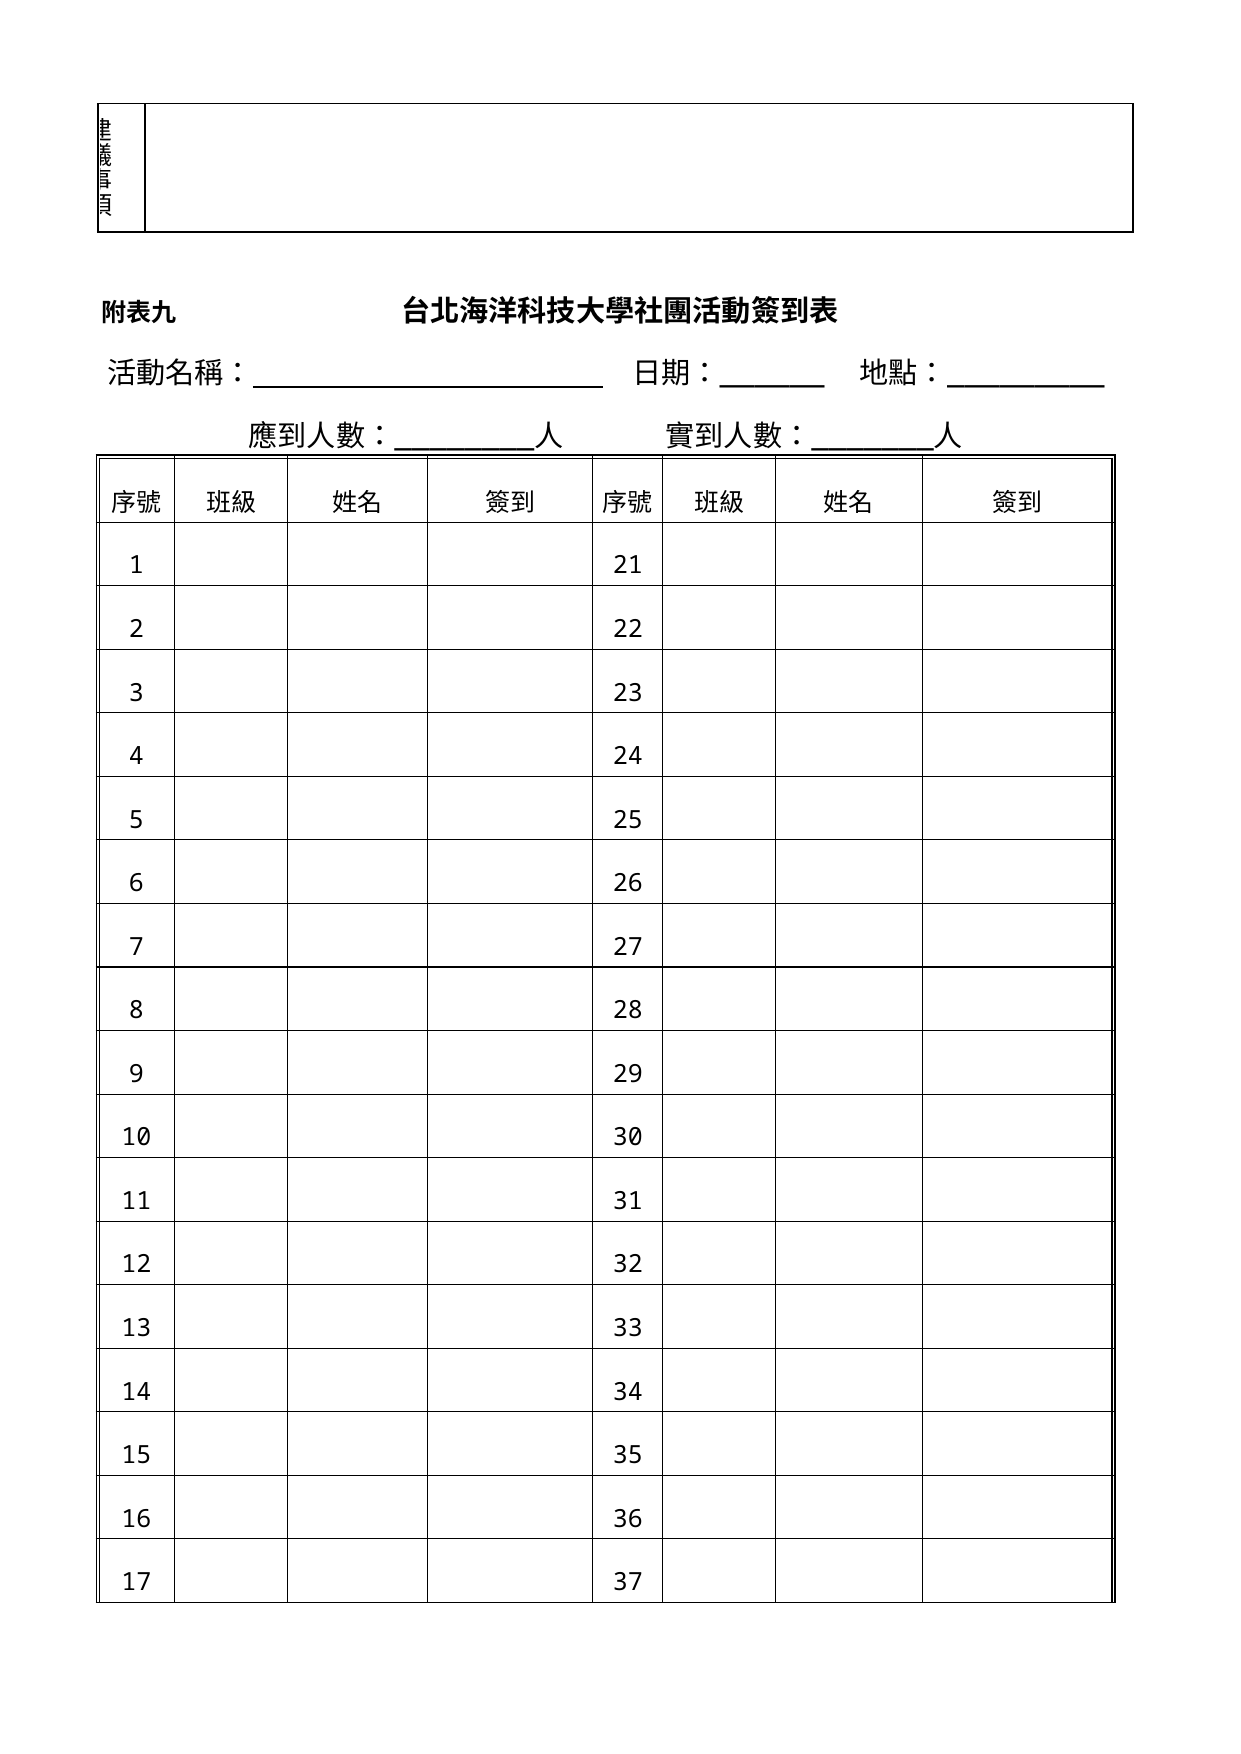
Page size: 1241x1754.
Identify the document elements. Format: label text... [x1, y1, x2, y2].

table_cell 16 [100, 1476, 174, 1538]
table_cell 13 [100, 1285, 174, 1348]
table_cell [776, 904, 922, 966]
table_cell [175, 1349, 287, 1411]
table_cell 36 [593, 1476, 662, 1538]
table_cell [175, 1539, 287, 1602]
table_cell [428, 968, 592, 1030]
table_cell [663, 1222, 775, 1284]
table_cell [1116, 1094, 1133, 1157]
table_cell 簽到 [923, 459, 1111, 522]
table_cell [776, 1476, 922, 1538]
table_cell 班級 [663, 459, 775, 522]
table_cell [923, 904, 1111, 966]
table_cell [428, 840, 592, 903]
table_cell [288, 1095, 427, 1157]
table_cell 32 [593, 1222, 662, 1284]
table_cell [428, 1476, 592, 1538]
table_cell 7 [100, 904, 174, 966]
table_cell [923, 1158, 1111, 1221]
table_cell 23 [593, 650, 662, 712]
table_cell 30 [593, 1095, 662, 1157]
table_cell [663, 904, 775, 966]
table_cell [428, 1539, 592, 1602]
table_cell [1114, 329, 1133, 392]
table_cell [923, 1031, 1111, 1093]
table_cell 17 [100, 1539, 174, 1602]
table_cell 11 [100, 1158, 174, 1221]
table_cell 26 [593, 840, 662, 903]
table_cell [428, 1349, 592, 1411]
table_cell [776, 523, 922, 585]
table_cell [175, 1476, 287, 1538]
table_cell [1116, 1221, 1133, 1284]
table_cell 1 [100, 523, 174, 585]
table_cell [663, 523, 775, 585]
table_cell [923, 586, 1111, 649]
table_cell [288, 1476, 427, 1538]
table_cell [923, 1285, 1111, 1348]
table_cell [776, 1095, 922, 1157]
table_cell [776, 1222, 922, 1284]
table_cell [663, 1031, 775, 1093]
table_cell 4 [100, 713, 174, 776]
table_cell 姓名 [776, 459, 922, 522]
table_cell [923, 968, 1111, 1030]
table_cell [288, 586, 427, 649]
table_cell [428, 904, 592, 966]
table_cell [1116, 454, 1133, 522]
table_cell 簽到 [428, 459, 592, 522]
table_cell 9 [100, 1031, 174, 1093]
table_cell [663, 777, 775, 839]
table_cell 34 [593, 1349, 662, 1411]
table_cell [1116, 649, 1133, 712]
table_cell [663, 1476, 775, 1538]
table_cell [923, 1222, 1111, 1284]
table_cell [288, 1539, 427, 1602]
table_cell 姓名 [288, 459, 427, 522]
table_cell [663, 840, 775, 903]
table_cell [923, 1476, 1111, 1538]
table_cell [663, 1412, 775, 1475]
table_cell 24 [593, 713, 662, 776]
table_cell 28 [593, 968, 662, 1030]
table_cell 21 [593, 523, 662, 585]
table_cell [776, 968, 922, 1030]
table_cell 37 [593, 1539, 662, 1602]
table_cell [428, 523, 592, 585]
table_cell [288, 1031, 427, 1093]
table_cell [428, 1095, 592, 1157]
table_cell [428, 713, 592, 776]
table_cell [663, 650, 775, 712]
table_cell [428, 586, 592, 649]
table_cell [776, 777, 922, 839]
table_cell 建議事項 [99, 104, 144, 231]
table_cell [776, 840, 922, 903]
table_cell 序號 [593, 459, 662, 522]
table_cell [288, 968, 427, 1030]
table_cell [663, 1158, 775, 1221]
table_cell [923, 1412, 1111, 1475]
table_cell [1116, 1157, 1133, 1221]
table_cell 12 [100, 1222, 174, 1284]
table_cell [663, 1539, 775, 1602]
table_cell [776, 1349, 922, 1411]
table_cell [776, 650, 922, 712]
table_cell [776, 1285, 922, 1348]
table_cell 35 [593, 1412, 662, 1475]
table_cell [663, 1285, 775, 1348]
table_cell 應到人數：________人 實到人數：_______人 [98, 392, 1113, 454]
table_cell [175, 1095, 287, 1157]
table_cell [428, 1412, 592, 1475]
table_cell [428, 1222, 592, 1284]
table_cell [175, 586, 287, 649]
table_cell [175, 650, 287, 712]
table_cell [1116, 903, 1133, 966]
table_cell [288, 650, 427, 712]
table_cell 8 [100, 968, 174, 1030]
table_cell [1116, 585, 1133, 649]
table_cell [776, 1031, 922, 1093]
table_cell [288, 523, 427, 585]
table_cell [175, 968, 287, 1030]
table_cell [1116, 1030, 1133, 1093]
table_cell 班級 [175, 459, 287, 522]
table_cell [1116, 522, 1133, 585]
table_cell [288, 1158, 427, 1221]
table_cell [175, 523, 287, 585]
table_cell [663, 586, 775, 649]
table_cell [923, 1349, 1111, 1411]
table_cell [923, 777, 1111, 839]
table_cell [175, 840, 287, 903]
table_cell 3 [100, 650, 174, 712]
table_cell [288, 1285, 427, 1348]
table_cell [776, 1539, 922, 1602]
table_cell 5 [100, 777, 174, 839]
table_cell [923, 1539, 1111, 1602]
table_cell [776, 1158, 922, 1221]
table_cell [1116, 1538, 1133, 1602]
table_cell [1114, 392, 1133, 454]
table_cell [175, 777, 287, 839]
table_cell [175, 1285, 287, 1348]
table_cell [288, 1412, 427, 1475]
table_cell [923, 523, 1111, 585]
table_cell 10 [100, 1095, 174, 1157]
table_cell 22 [593, 586, 662, 649]
table_cell [1114, 233, 1133, 329]
table_cell [428, 777, 592, 839]
table_cell [288, 777, 427, 839]
table_cell [146, 104, 1132, 231]
table_cell [428, 1031, 592, 1093]
table_cell [923, 650, 1111, 712]
table_cell [428, 1285, 592, 1348]
table_cell 25 [593, 777, 662, 839]
table_cell [428, 1158, 592, 1221]
table_cell 31 [593, 1158, 662, 1221]
table_cell 29 [593, 1031, 662, 1093]
table_cell [1116, 839, 1133, 903]
table_cell [663, 713, 775, 776]
table_cell [175, 1222, 287, 1284]
table_cell [1116, 1284, 1133, 1348]
table_cell [663, 968, 775, 1030]
table_cell [288, 713, 427, 776]
table_cell 15 [100, 1412, 174, 1475]
table_cell [1116, 776, 1133, 839]
table_cell [288, 1222, 427, 1284]
table_cell [776, 713, 922, 776]
table_cell 14 [100, 1349, 174, 1411]
table_cell [175, 1158, 287, 1221]
table_cell [175, 1031, 287, 1093]
table_cell [175, 1412, 287, 1475]
table_cell 附表九 台北海洋科技大學社團活動簽到表 [98, 233, 1113, 329]
table_cell [1116, 712, 1133, 776]
table_cell [663, 1095, 775, 1157]
table_cell [663, 1349, 775, 1411]
table_cell [288, 1349, 427, 1411]
table_cell 2 [100, 586, 174, 649]
table_cell [1116, 966, 1133, 1030]
table_cell [1116, 1475, 1133, 1538]
table_cell [923, 1095, 1111, 1157]
table_cell [1116, 1411, 1133, 1475]
table_cell [776, 1412, 922, 1475]
table_cell 序號 [100, 459, 174, 522]
table_cell [175, 713, 287, 776]
table_cell [1116, 1348, 1133, 1411]
table_cell [776, 586, 922, 649]
table_cell [288, 904, 427, 966]
table_cell [288, 840, 427, 903]
table_cell [428, 650, 592, 712]
table_cell [923, 713, 1111, 776]
table_cell 33 [593, 1285, 662, 1348]
table_cell 6 [100, 840, 174, 903]
table_cell [923, 840, 1111, 903]
table_cell 27 [593, 904, 662, 966]
table_cell 活動名稱： 日期：______ 地點：_________ [98, 329, 1113, 392]
table_cell [175, 904, 287, 966]
